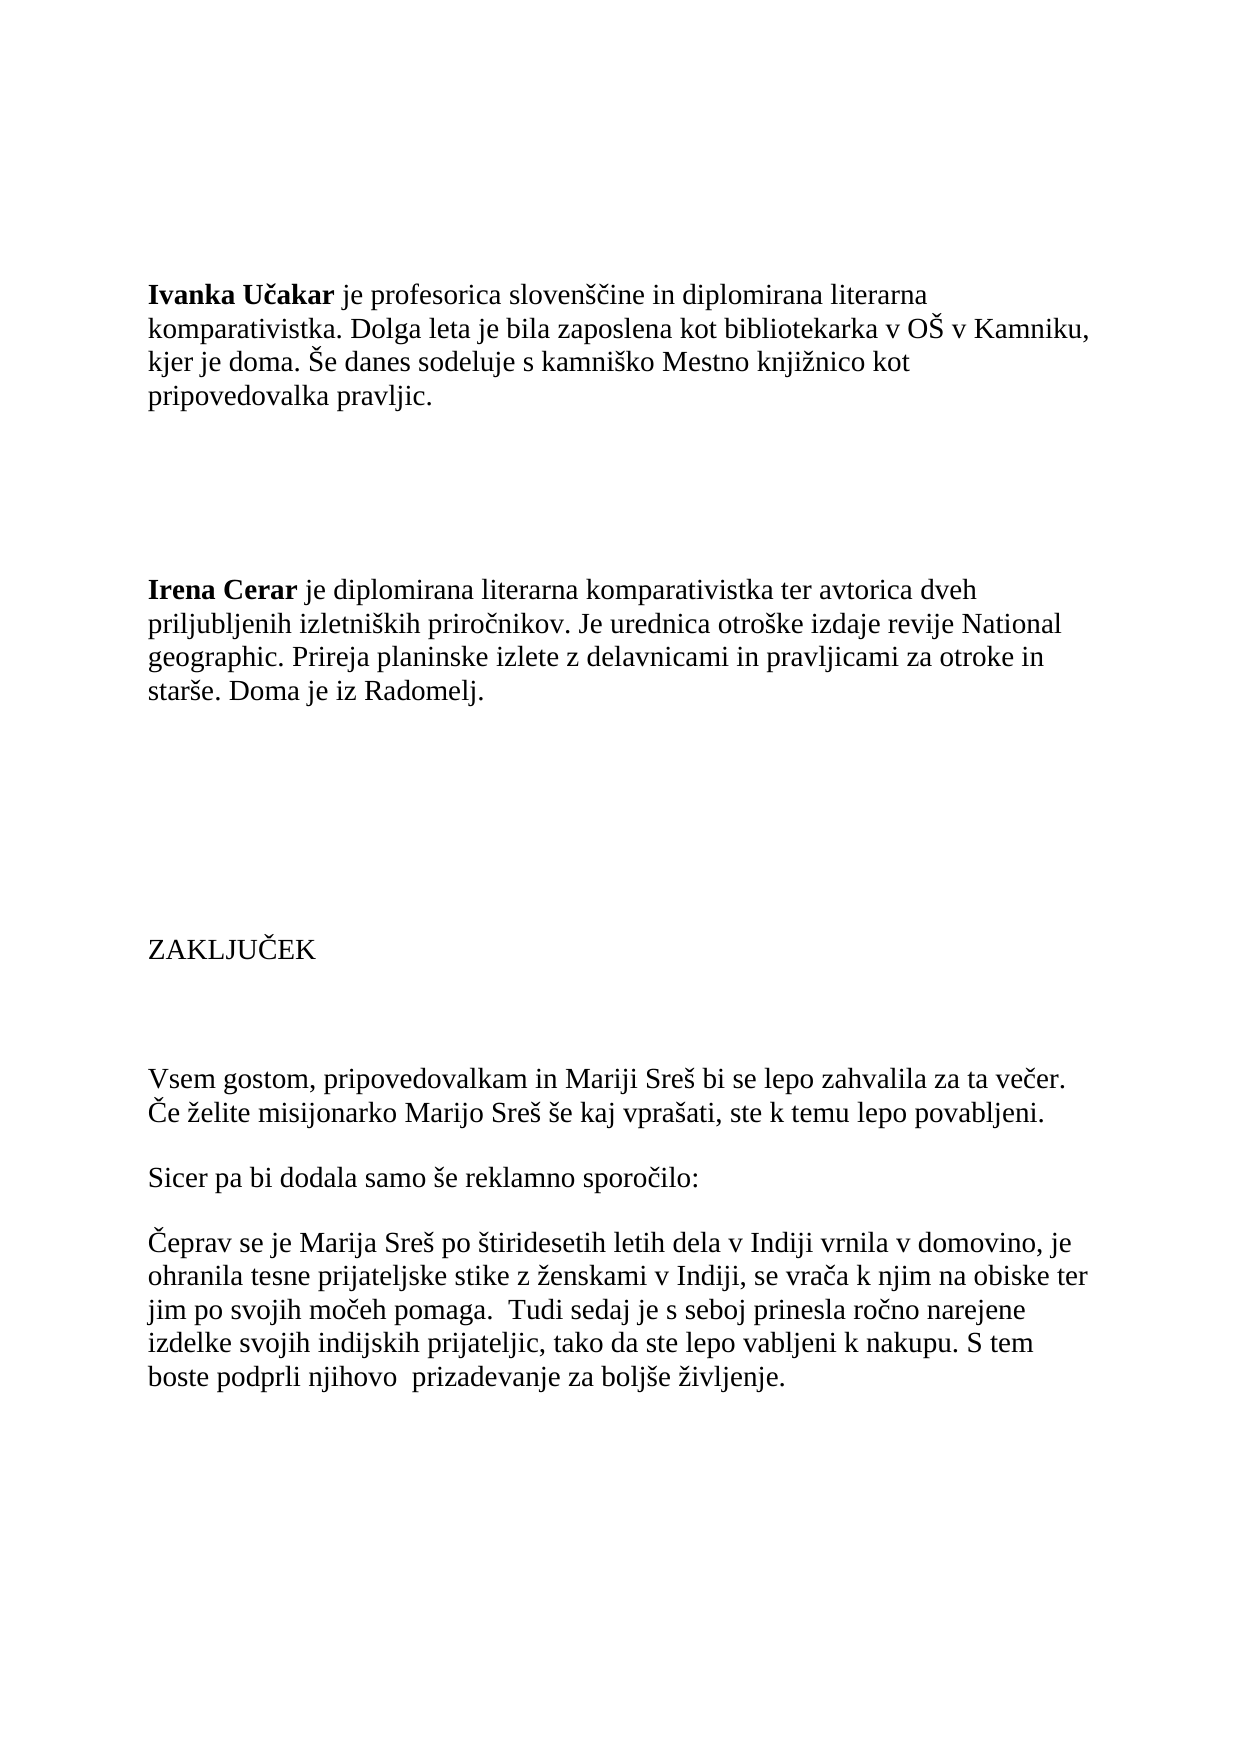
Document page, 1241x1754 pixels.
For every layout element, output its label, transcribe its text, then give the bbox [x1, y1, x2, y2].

text Sicer pa bi dodala samo še reklamno sporočilo: [148, 1160, 1093, 1193]
text Vsem gostom, pripovedovalkam in Mariji Sreš bi se lepo zahvalila za ta večer. Če želite misijonarko Marijo Sreš še kaj vprašati, ste k temu lepo povabljeni. [148, 1062, 1093, 1129]
text Čeprav se je Marija Sreš po štiridesetih letih dela v Indiji vrnila v domovino, je ohranila tesne prijateljske stike z ženskami v Indiji, se vrača k njim na obiske ter jim po svojih močeh pomaga. Tudi sedaj je s seboj prinesla ročno narejene izdelke svojih indijskih prijateljic, tako da ste lepo vabljeni k nakupu. S tem boste podprli njihovo prizadevanje za boljše življenje. [148, 1225, 1093, 1392]
text Ivanka Učakar je profesorica slovenščine in diplomirana literarna komparativistka. Dolga leta je bila zaposlena kot bibliotekarka v OŠ v Kamniku, kjer je doma. Še danes sodeluje s kamniško Mestno knjižnico kot pripovedovalka pravljic. [148, 277, 1093, 411]
text ZAKLJUČEK [148, 932, 1093, 966]
text Irena Cerar je diplomirana literarna komparativistka ter avtorica dveh priljubljenih izletniških priročnikov. Je urednica otroške izdaje revije National geographic. Prireja planinske izlete z delavnicami in pravljicami za otroke in starše. Doma je iz Radomelj. [148, 572, 1093, 706]
